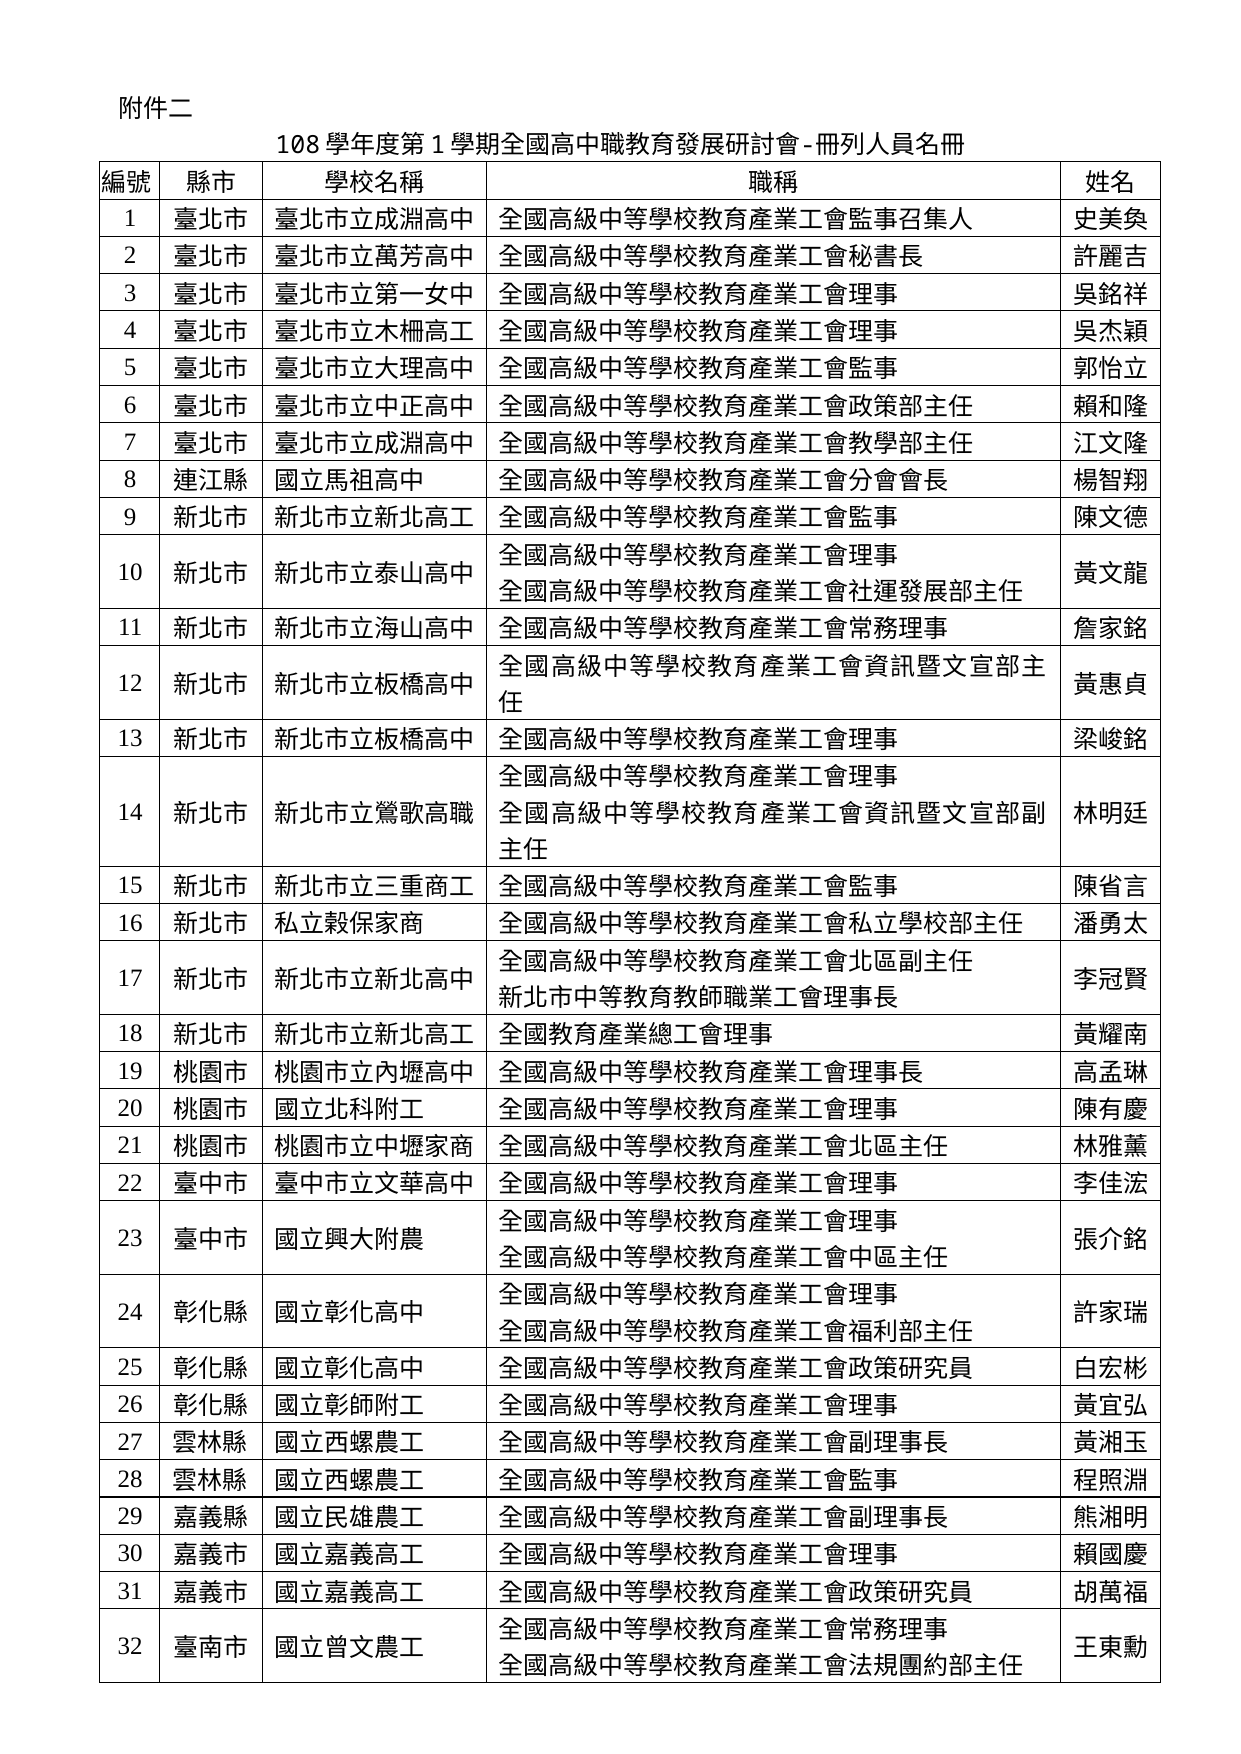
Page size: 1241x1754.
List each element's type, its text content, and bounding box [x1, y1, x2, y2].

table_cell 新北市 [160, 867, 262, 903]
table_header 姓名 [1061, 162, 1160, 198]
table_cell 32 [100, 1609, 159, 1682]
table_cell 臺北市 [160, 423, 262, 459]
table_cell 江文隆 [1061, 423, 1160, 459]
table_cell 梁峻銘 [1061, 720, 1160, 756]
table_cell 10 [100, 535, 159, 608]
table_cell 白宏彬 [1061, 1348, 1160, 1384]
table_cell 陳文德 [1061, 498, 1160, 534]
table_cell 臺北市 [160, 237, 262, 273]
table_cell 新北市 [160, 646, 262, 718]
table_cell 14 [100, 757, 159, 866]
table_cell 國立興大附農 [263, 1201, 486, 1274]
table_cell 新北市立海山高中 [263, 609, 486, 645]
table_cell 1 [100, 200, 159, 236]
table_cell 全國高級中等學校教育產業工會理事 [487, 311, 1060, 348]
table_cell 全國高級中等學校教育產業工會教學部主任 [487, 423, 1060, 459]
table_cell 全國高級中等學校教育產業工會監事 [487, 349, 1060, 385]
table_cell 9 [100, 498, 159, 534]
table_cell 桃園市立中壢家商 [263, 1127, 486, 1163]
table_cell 雲林縣 [160, 1460, 262, 1496]
text 108學年度第1學期全國高中職教育發展研討會-冊列人員名冊 [118, 125, 1122, 161]
table_cell 3 [100, 274, 159, 310]
table_cell 陳有慶 [1061, 1089, 1160, 1126]
table_cell 新北市 [160, 498, 262, 534]
table_cell 臺北市 [160, 349, 262, 385]
table_cell 全國高級中等學校教育產業工會理事 全國高級中等學校教育產業工會中區主任 [487, 1201, 1060, 1274]
table_cell 林雅薰 [1061, 1127, 1160, 1163]
table_cell 賴和隆 [1061, 386, 1160, 422]
table_cell 國立彰化高中 [263, 1275, 486, 1347]
table_cell 全國高級中等學校教育產業工會理事長 [487, 1052, 1060, 1088]
table_cell 全國高級中等學校教育產業工會秘書長 [487, 237, 1060, 273]
table_cell 國立北科附工 [263, 1089, 486, 1126]
table_cell 30 [100, 1535, 159, 1571]
table_cell 26 [100, 1386, 159, 1422]
table_cell 熊湘明 [1061, 1498, 1160, 1534]
table_cell 臺北市立木柵高工 [263, 311, 486, 348]
table_cell 臺北市立成淵高中 [263, 423, 486, 459]
table_cell 全國高級中等學校教育產業工會理事 全國高級中等學校教育產業工會資訊暨文宣部副主任 [487, 757, 1060, 866]
table_cell 楊智翔 [1061, 461, 1160, 497]
table_cell 嘉義市 [160, 1572, 262, 1608]
table_cell 新北市 [160, 757, 262, 866]
table_cell 25 [100, 1348, 159, 1384]
table_cell 臺北市 [160, 386, 262, 422]
table_cell 黃湘玉 [1061, 1423, 1160, 1459]
table_cell 全國高級中等學校教育產業工會政策研究員 [487, 1572, 1060, 1608]
table_cell 12 [100, 646, 159, 718]
table_header 職稱 [487, 162, 1060, 198]
table_cell 國立民雄農工 [263, 1498, 486, 1534]
table_cell 雲林縣 [160, 1423, 262, 1459]
table_cell 13 [100, 720, 159, 756]
table_cell 15 [100, 867, 159, 903]
table_cell 新北市立新北高工 [263, 498, 486, 534]
table_cell 19 [100, 1052, 159, 1088]
table_cell 17 [100, 941, 159, 1014]
table_cell 29 [100, 1498, 159, 1534]
text 附件二 [118, 89, 1122, 125]
table_cell 全國高級中等學校教育產業工會理事 全國高級中等學校教育產業工會社運發展部主任 [487, 535, 1060, 608]
table_cell 國立嘉義高工 [263, 1535, 486, 1571]
table_cell 全國高級中等學校教育產業工會分會會長 [487, 461, 1060, 497]
table_cell 黃宜弘 [1061, 1386, 1160, 1422]
table_cell 新北市 [160, 720, 262, 756]
table_cell 21 [100, 1127, 159, 1163]
table_cell 張介銘 [1061, 1201, 1160, 1274]
table_cell 全國高級中等學校教育產業工會私立學校部主任 [487, 904, 1060, 940]
table_cell 臺北市 [160, 200, 262, 236]
table_cell 8 [100, 461, 159, 497]
table_header 縣市 [160, 162, 262, 198]
table_cell 新北市 [160, 609, 262, 645]
table_cell 27 [100, 1423, 159, 1459]
table_cell 彰化縣 [160, 1386, 262, 1422]
table_cell 王東勳 [1061, 1609, 1160, 1682]
table_cell 臺中市 [160, 1201, 262, 1274]
table_cell 全國高級中等學校教育產業工會副理事長 [487, 1498, 1060, 1534]
table_cell 20 [100, 1089, 159, 1126]
table_cell 18 [100, 1015, 159, 1051]
table_cell 22 [100, 1164, 159, 1200]
table_cell 16 [100, 904, 159, 940]
table_cell 新北市 [160, 535, 262, 608]
table_cell 吳銘祥 [1061, 274, 1160, 310]
table_cell 5 [100, 349, 159, 385]
table_cell 郭怡立 [1061, 349, 1160, 385]
table_header 學校名稱 [263, 162, 486, 198]
table_cell 臺北市立成淵高中 [263, 200, 486, 236]
table_cell 嘉義市 [160, 1535, 262, 1571]
table_cell 全國高級中等學校教育產業工會理事 [487, 1386, 1060, 1422]
table_cell 6 [100, 386, 159, 422]
table_cell 私立榖保家商 [263, 904, 486, 940]
table_cell 桃園市 [160, 1127, 262, 1163]
table_cell 新北市立泰山高中 [263, 535, 486, 608]
table_cell 潘勇太 [1061, 904, 1160, 940]
table_cell 臺北市 [160, 311, 262, 348]
table_cell 2 [100, 237, 159, 273]
table_cell 全國高級中等學校教育產業工會北區主任 [487, 1127, 1060, 1163]
table_cell 彰化縣 [160, 1275, 262, 1347]
table_cell 全國教育產業總工會理事 [487, 1015, 1060, 1051]
table_cell 臺北市立大理高中 [263, 349, 486, 385]
table_cell 桃園市 [160, 1089, 262, 1126]
table_cell 國立西螺農工 [263, 1423, 486, 1459]
table_cell 新北市立板橋高中 [263, 720, 486, 756]
table_cell 4 [100, 311, 159, 348]
table_cell 臺北市立第一女中 [263, 274, 486, 310]
table_cell 國立嘉義高工 [263, 1572, 486, 1608]
table_cell 全國高級中等學校教育產業工會資訊暨文宣部主任 [487, 646, 1060, 718]
table_cell 李佳浤 [1061, 1164, 1160, 1200]
table_cell 11 [100, 609, 159, 645]
table_cell 31 [100, 1572, 159, 1608]
table_cell 新北市 [160, 904, 262, 940]
table_cell 吳杰穎 [1061, 311, 1160, 348]
table_cell 新北市立板橋高中 [263, 646, 486, 718]
table_cell 全國高級中等學校教育產業工會理事 [487, 274, 1060, 310]
table_cell 全國高級中等學校教育產業工會監事 [487, 867, 1060, 903]
table_cell 臺北市立中正高中 [263, 386, 486, 422]
table_cell 詹家銘 [1061, 609, 1160, 645]
table_cell 桃園市 [160, 1052, 262, 1088]
table_cell 連江縣 [160, 461, 262, 497]
table_cell 28 [100, 1460, 159, 1496]
table_cell 國立彰化高中 [263, 1348, 486, 1384]
table_cell 新北市 [160, 1015, 262, 1051]
table_cell 全國高級中等學校教育產業工會理事 [487, 1164, 1060, 1200]
table_cell 新北市立新北高中 [263, 941, 486, 1014]
table_cell 新北市立新北高工 [263, 1015, 486, 1051]
table_cell 全國高級中等學校教育產業工會副理事長 [487, 1423, 1060, 1459]
table_cell 嘉義縣 [160, 1498, 262, 1534]
table_cell 黃文龍 [1061, 535, 1160, 608]
table_cell 臺北市 [160, 274, 262, 310]
table_cell 臺北市立萬芳高中 [263, 237, 486, 273]
table_cell 國立彰師附工 [263, 1386, 486, 1422]
table_cell 黃惠貞 [1061, 646, 1160, 718]
table_cell 臺中市立文華高中 [263, 1164, 486, 1200]
table_cell 許家瑞 [1061, 1275, 1160, 1347]
table_cell 23 [100, 1201, 159, 1274]
table_cell 全國高級中等學校教育產業工會理事 全國高級中等學校教育產業工會福利部主任 [487, 1275, 1060, 1347]
table_cell 程照淵 [1061, 1460, 1160, 1496]
table_cell 陳省言 [1061, 867, 1160, 903]
table_cell 國立西螺農工 [263, 1460, 486, 1496]
table_cell 全國高級中等學校教育產業工會北區副主任 新北市中等教育教師職業工會理事長 [487, 941, 1060, 1014]
table_cell 彰化縣 [160, 1348, 262, 1384]
table_cell 胡萬福 [1061, 1572, 1160, 1608]
table_cell 黃耀南 [1061, 1015, 1160, 1051]
table_cell 史美奐 [1061, 200, 1160, 236]
table_cell 7 [100, 423, 159, 459]
table_cell 全國高級中等學校教育產業工會監事 [487, 498, 1060, 534]
table_cell 國立馬祖高中 [263, 461, 486, 497]
table_cell 全國高級中等學校教育產業工會理事 [487, 1089, 1060, 1126]
table_header 編號 [100, 162, 159, 198]
table_cell 高孟琳 [1061, 1052, 1160, 1088]
table_cell 24 [100, 1275, 159, 1347]
table_cell 林明廷 [1061, 757, 1160, 866]
table_cell 新北市立三重商工 [263, 867, 486, 903]
table_cell 全國高級中等學校教育產業工會政策部主任 [487, 386, 1060, 422]
table_cell 新北市 [160, 941, 262, 1014]
table_cell 國立曾文農工 [263, 1609, 486, 1682]
table_cell 許麗吉 [1061, 237, 1160, 273]
table_cell 全國高級中等學校教育產業工會常務理事 [487, 609, 1060, 645]
table_cell 新北市立鶯歌高職 [263, 757, 486, 866]
table_cell 臺南市 [160, 1609, 262, 1682]
table_cell 全國高級中等學校教育產業工會政策研究員 [487, 1348, 1060, 1384]
table_cell 全國高級中等學校教育產業工會理事 [487, 720, 1060, 756]
table_cell 全國高級中等學校教育產業工會理事 [487, 1535, 1060, 1571]
table_cell 桃園市立內壢高中 [263, 1052, 486, 1088]
table_cell 賴國慶 [1061, 1535, 1160, 1571]
table_cell 全國高級中等學校教育產業工會監事召集人 [487, 200, 1060, 236]
table_cell 全國高級中等學校教育產業工會監事 [487, 1460, 1060, 1496]
table_cell 臺中市 [160, 1164, 262, 1200]
table_cell 李冠賢 [1061, 941, 1160, 1014]
table_cell 全國高級中等學校教育產業工會常務理事 全國高級中等學校教育產業工會法規團約部主任 [487, 1609, 1060, 1682]
